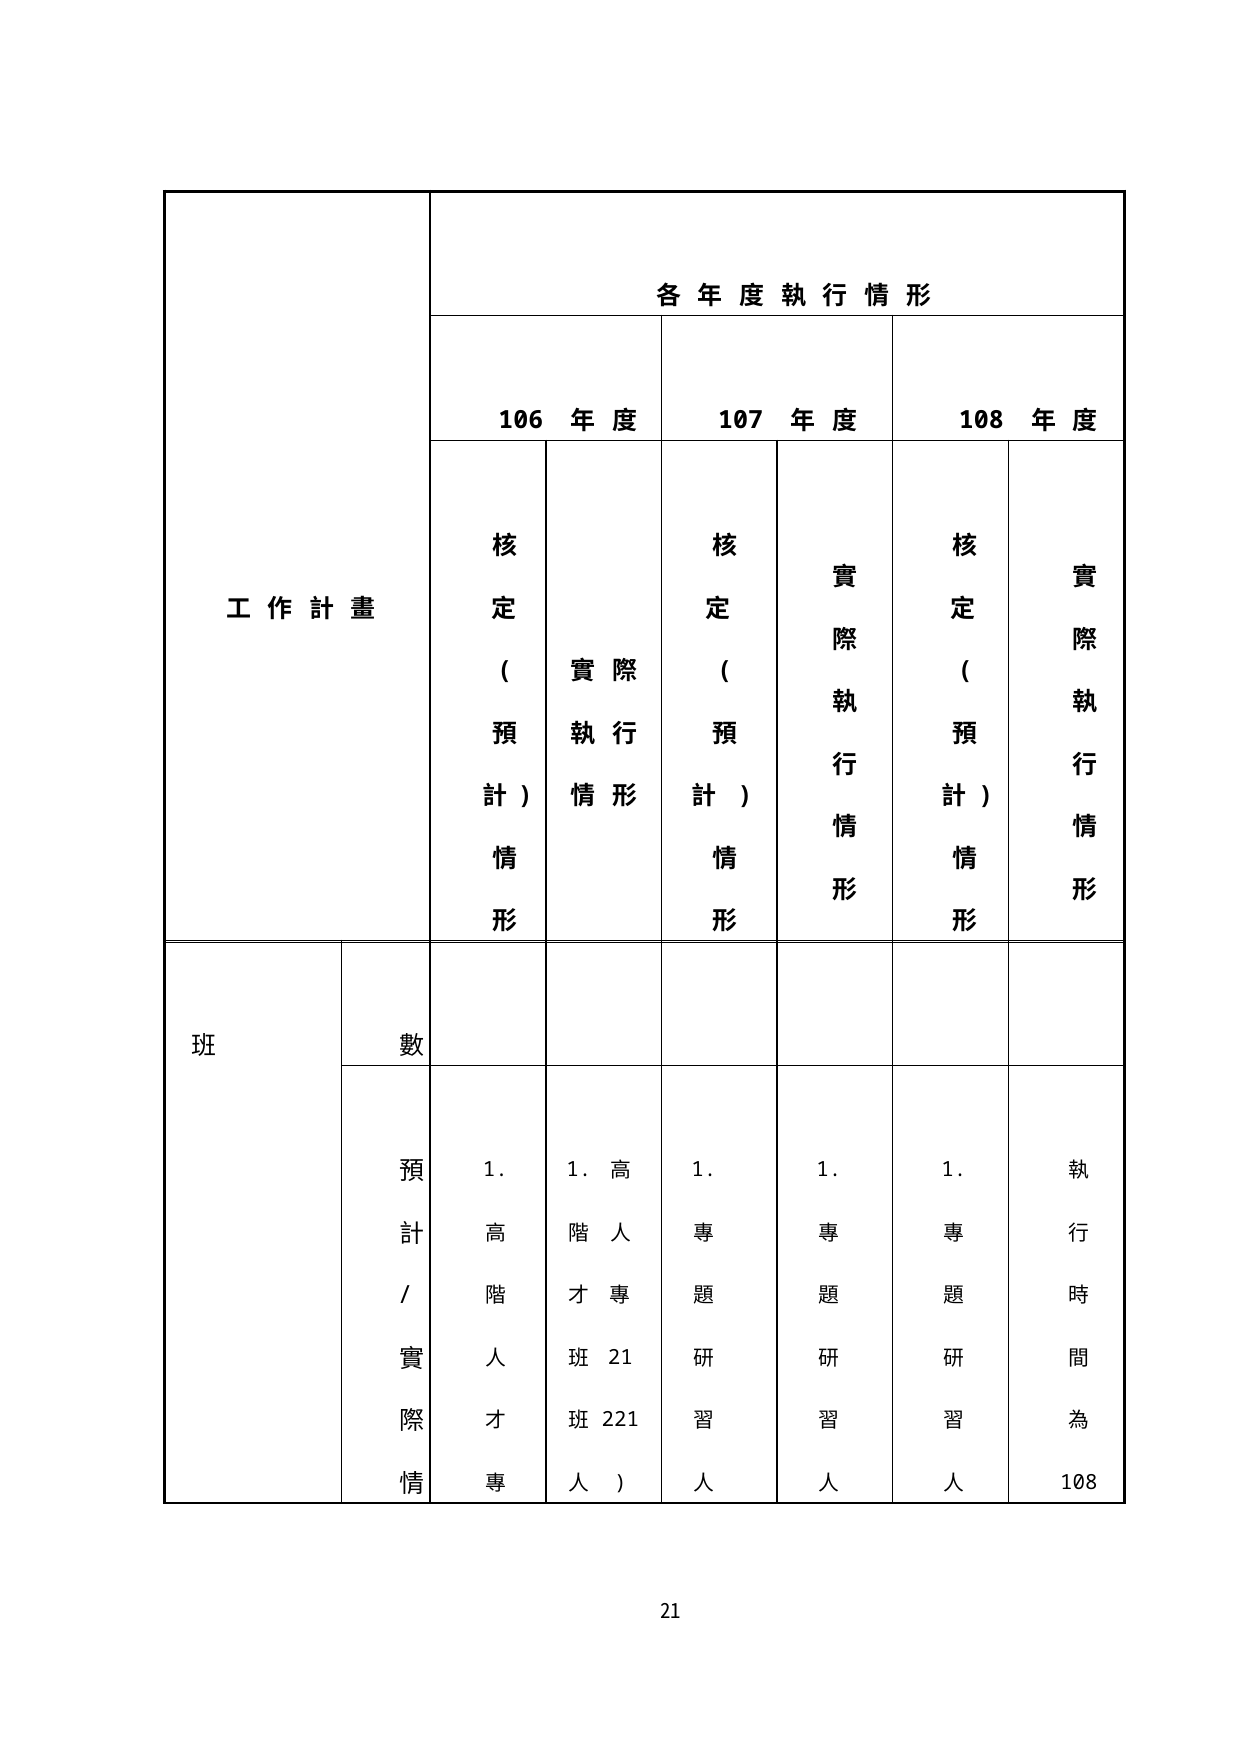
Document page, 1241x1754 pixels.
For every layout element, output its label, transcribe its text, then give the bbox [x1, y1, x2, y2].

table_cell [662, 943, 776, 1064]
table_cell 108年度 [893, 316, 1123, 439]
table_cell 核定(預計)情形 [893, 441, 1008, 939]
table_cell [547, 943, 661, 1064]
table_cell 106年度 [431, 316, 661, 439]
table_cell 1.專題研習人 [662, 1066, 776, 1502]
table_cell 107年度 [662, 316, 892, 439]
table_cell 1.高階人才專 [431, 1066, 545, 1502]
table_cell 預計/實際情 [342, 1066, 429, 1502]
table_cell 班 [166, 943, 341, 1502]
table_cell 1.專題研習人 [893, 1066, 1008, 1502]
table_cell 核定(預計)情形 [662, 441, 776, 939]
table_header 工作計畫 [166, 193, 429, 939]
table_cell 實際執行情形 [547, 441, 661, 939]
table_cell 執行時間為108 [1009, 1066, 1123, 1502]
table_cell [893, 943, 1008, 1064]
table_cell [431, 943, 545, 1064]
table_cell [778, 943, 892, 1064]
table_cell [1009, 943, 1123, 1064]
table_header 各年度執行情形 [431, 193, 1123, 314]
table_cell 實際執行情形 [1009, 441, 1123, 939]
table_cell 1.專題研習人 [778, 1066, 892, 1502]
table_cell 1.高階人才專班21班221人) [547, 1066, 661, 1502]
table_cell 實際執行情形 [778, 441, 892, 939]
table_cell 核定(預計)情形 [431, 441, 545, 939]
table_cell 數 [342, 943, 429, 1064]
